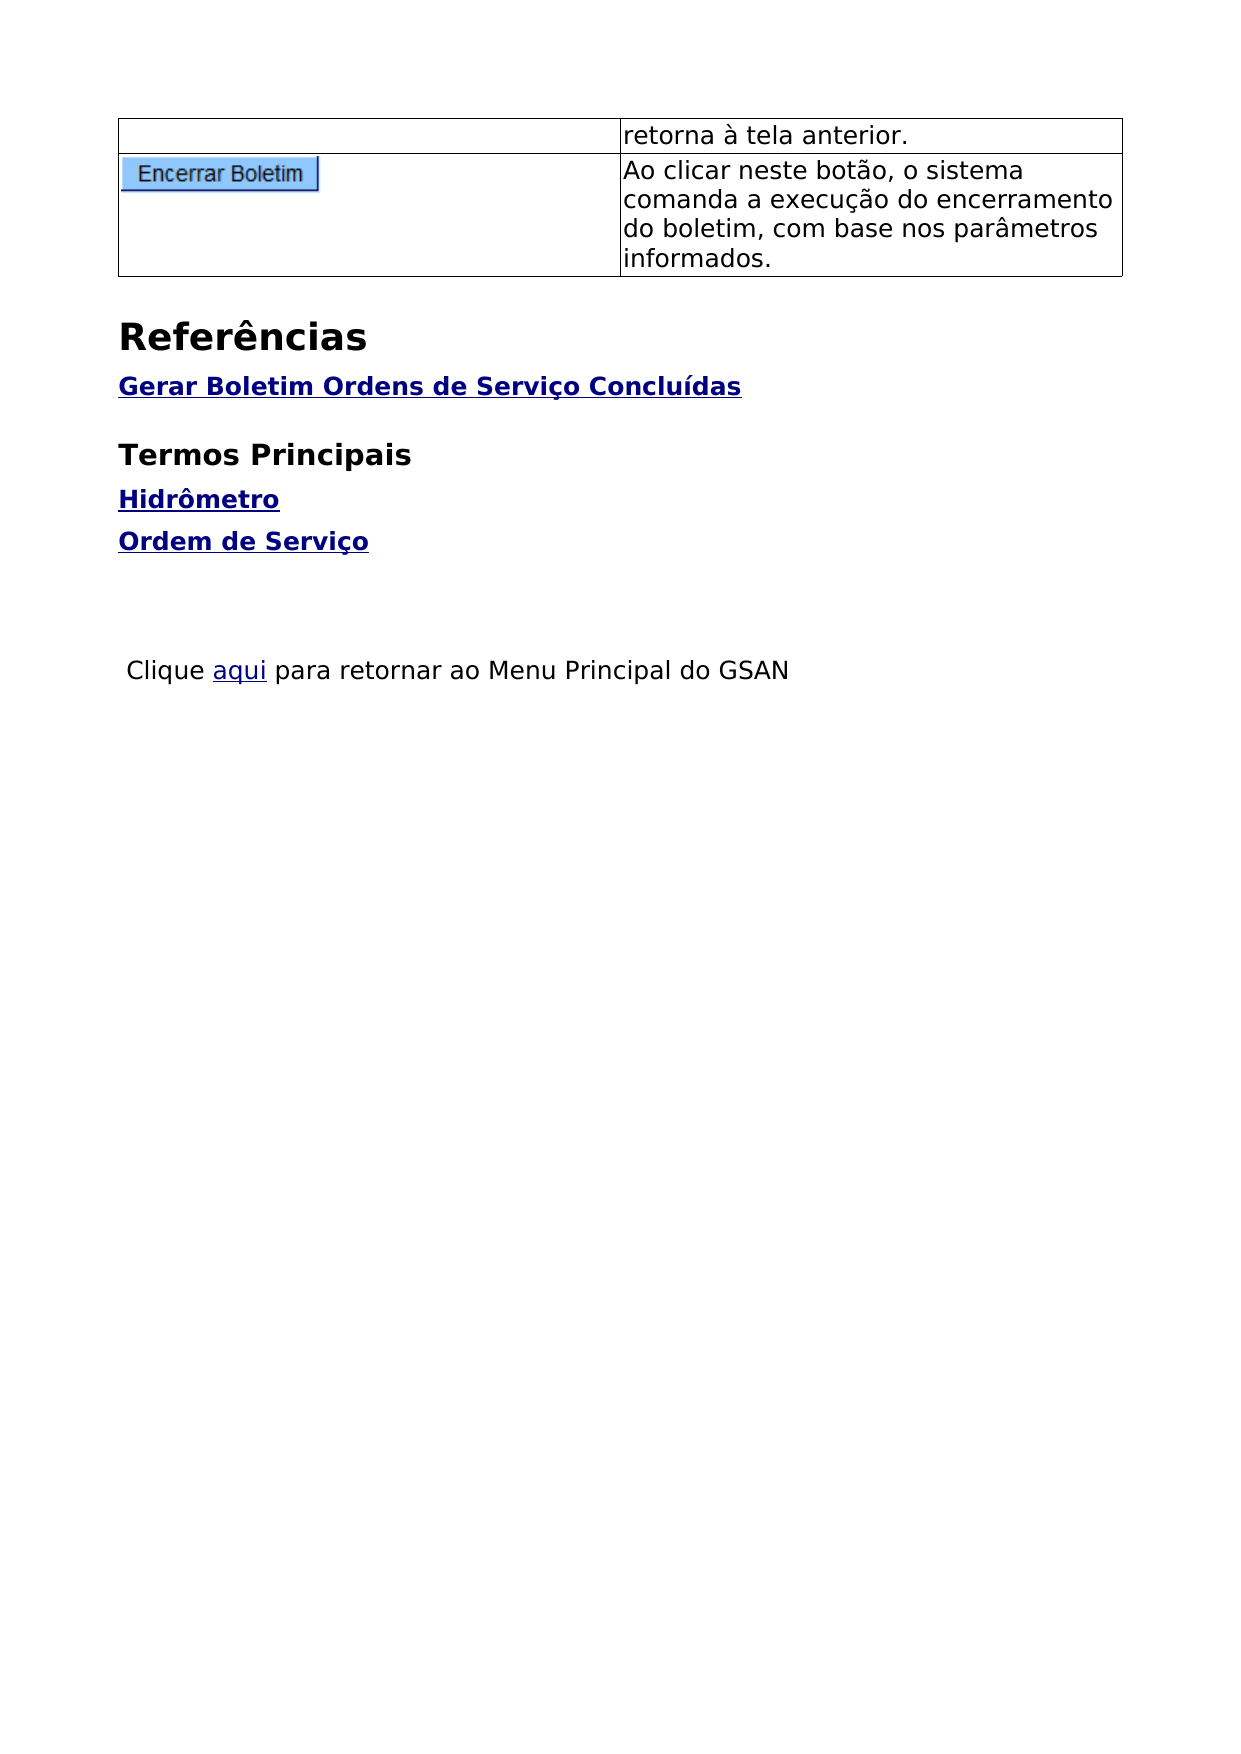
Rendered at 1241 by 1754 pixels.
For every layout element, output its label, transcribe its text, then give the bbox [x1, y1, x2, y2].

text Clique aqui para retornar ao Menu Principal do GSAN [118, 568, 1122, 685]
text Ordem de Serviço [118, 527, 1122, 556]
table_cell [119, 154, 620, 276]
table_cell retorna à tela anterior. [621, 119, 1122, 153]
subtitle Termos Principais [118, 438, 1122, 472]
table_cell [119, 119, 620, 153]
table_cell Ao clicar neste botão, o sistema comanda a execução do encerramento do boletim, com base nos parâmetros informados. [621, 154, 1122, 276]
text Hidrômetro [118, 485, 1122, 514]
subtitle Referências [118, 316, 1122, 359]
text Gerar Boletim Ordens de Serviço Concluídas [118, 372, 1122, 401]
picture [121, 156, 322, 193]
